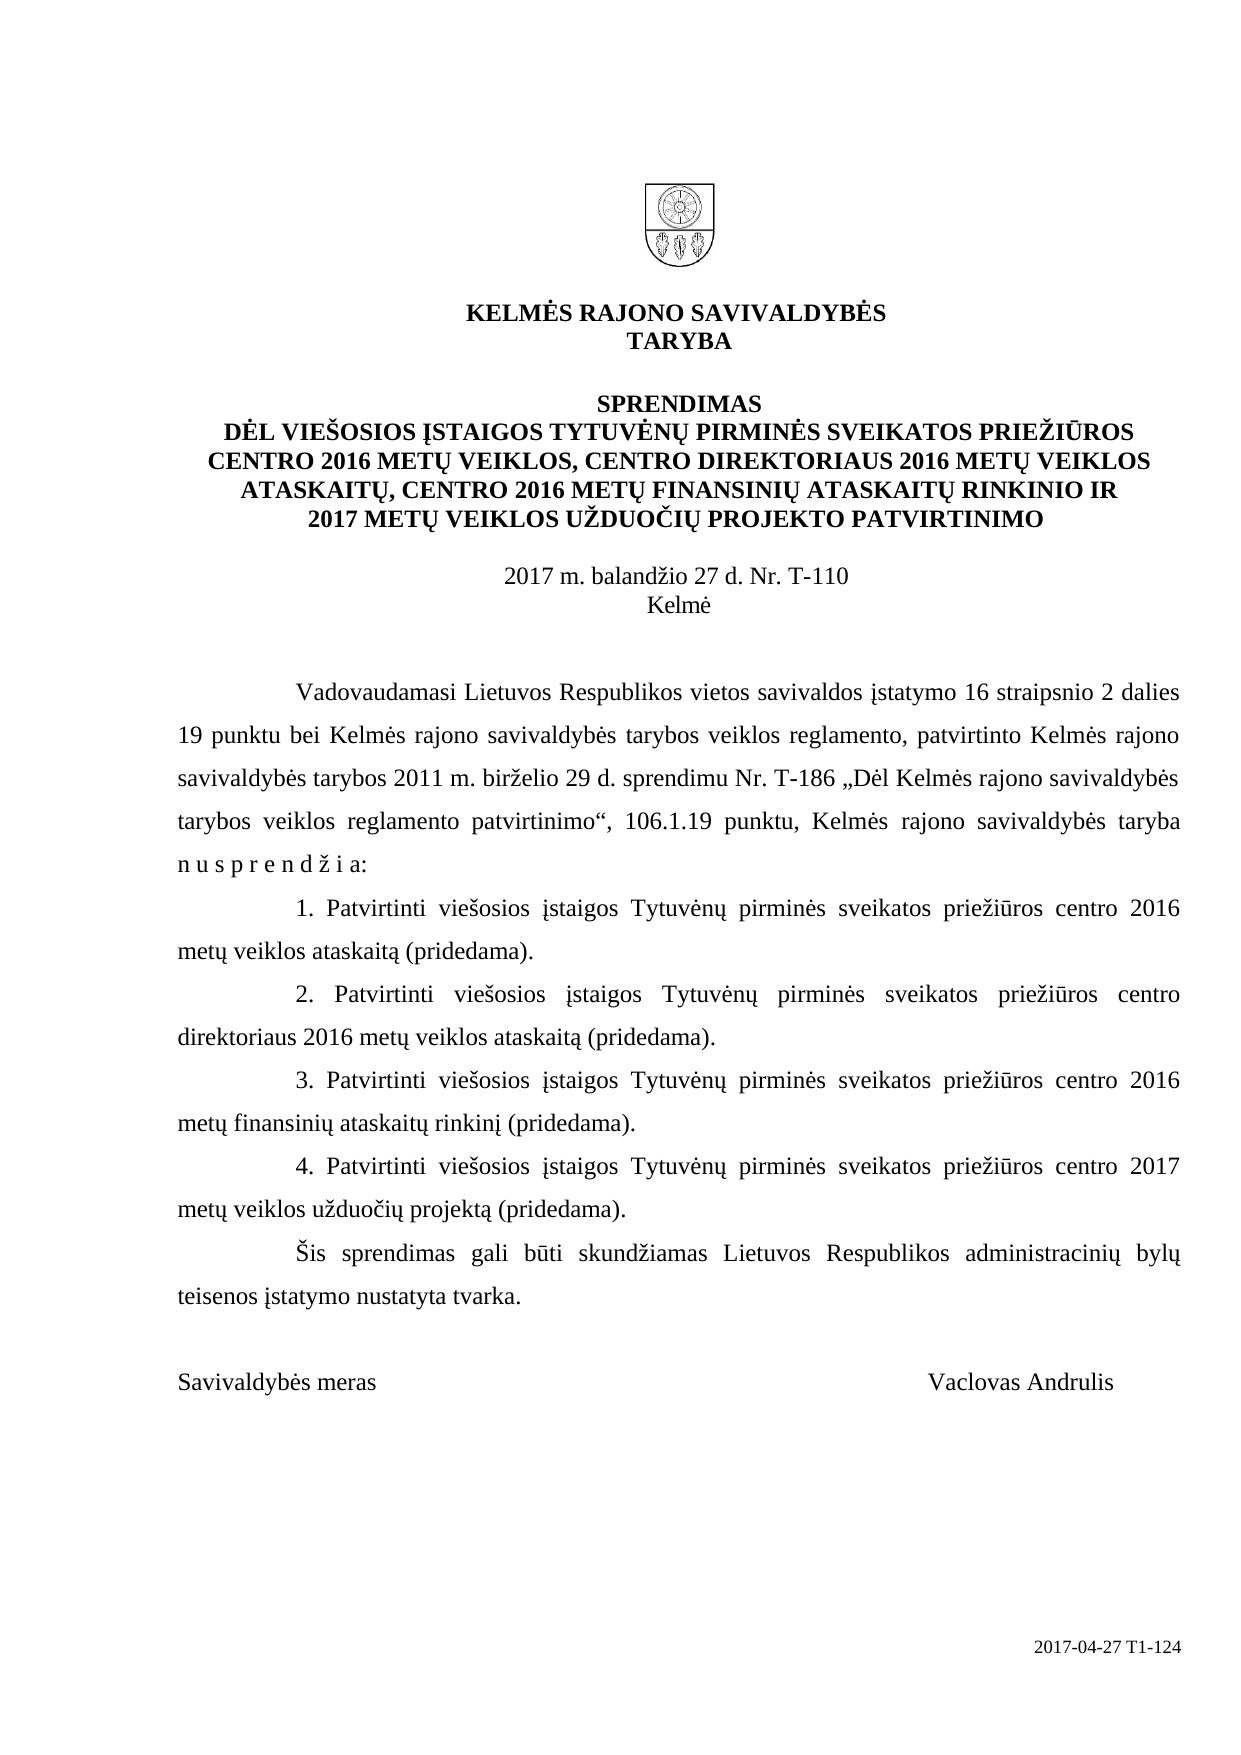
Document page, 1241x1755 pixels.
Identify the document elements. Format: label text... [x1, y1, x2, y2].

text 4. Patvirtinti viešosios įstaigos Tytuvėnų pirminės sveikatos priežiūros centro 2017 metų veiklos užduočių projektą (pridedama). [177, 1151, 1181, 1223]
text 3. Patvirtinti viešosios įstaigos Tytuvėnų pirminės sveikatos priežiūros centro 2016 metų finansinių ataskaitų rinkinį (pridedama). [177, 1065, 1181, 1137]
text SPRENDIMAS [177, 389, 1181, 417]
text Savivaldybės meras Vaclovas Andrulis [177, 1367, 1181, 1396]
subtitle KELMĖS RAJONO SAVIVALDYBĖS [177, 298, 1181, 326]
text Kelmė [177, 590, 1181, 619]
text 1. Patvirtinti viešosios įstaigos Tytuvėnų pirminės sveikatos priežiūros centro 2016 metų veiklos ataskaitą (pridedama). [177, 893, 1181, 964]
text Vadovaudamasi Lietuvos Respublikos vietos savivaldos įstatymo 16 straipsnio 2 dalies 19 punktu bei Kelmės rajono savivaldybės tarybos veiklos reglamento, patvirtinto Kelmės rajono savivaldybės tarybos 2011 m. birželio 29 d. sprendimu Nr. T-186 „Dėl Kelmės rajono savivaldybės tarybos veiklos reglamento patvirtinimo“, 106.1.19 punktu, Kelmės rajono savivaldybės taryba nusprendžia: [177, 677, 1181, 878]
text 2. Patvirtinti viešosios įstaigos Tytuvėnų pirminės sveikatos priežiūros centro direktoriaus 2016 metų veiklos ataskaitą (pridedama). [177, 979, 1181, 1051]
text TARYBA [177, 326, 1181, 355]
text Šis sprendimas gali būti skundžiamas Lietuvos Respublikos administracinių bylų teisenos įstatymo nustatyta tvarka. [177, 1238, 1181, 1309]
text Dėl viešosios įstaigos TYTUVĖNŲ PIRMINĖS SVEIKATOS PRIEŽIŪROS CENTRO 2016 METŲ VEIKLOS, centro DIREKTORIAUS 2016 metų veiklos ataskaitų, centro 2016 metų FINANSINIŲ ATASKAITŲ RINKINIO IR 2017 METŲ VEIKLOS UŽDUOČIŲ PROJEKTO PATVIRTINIMO [177, 417, 1181, 532]
text 2017 m. balandžio 27 d. Nr. T-110 [177, 561, 1181, 590]
